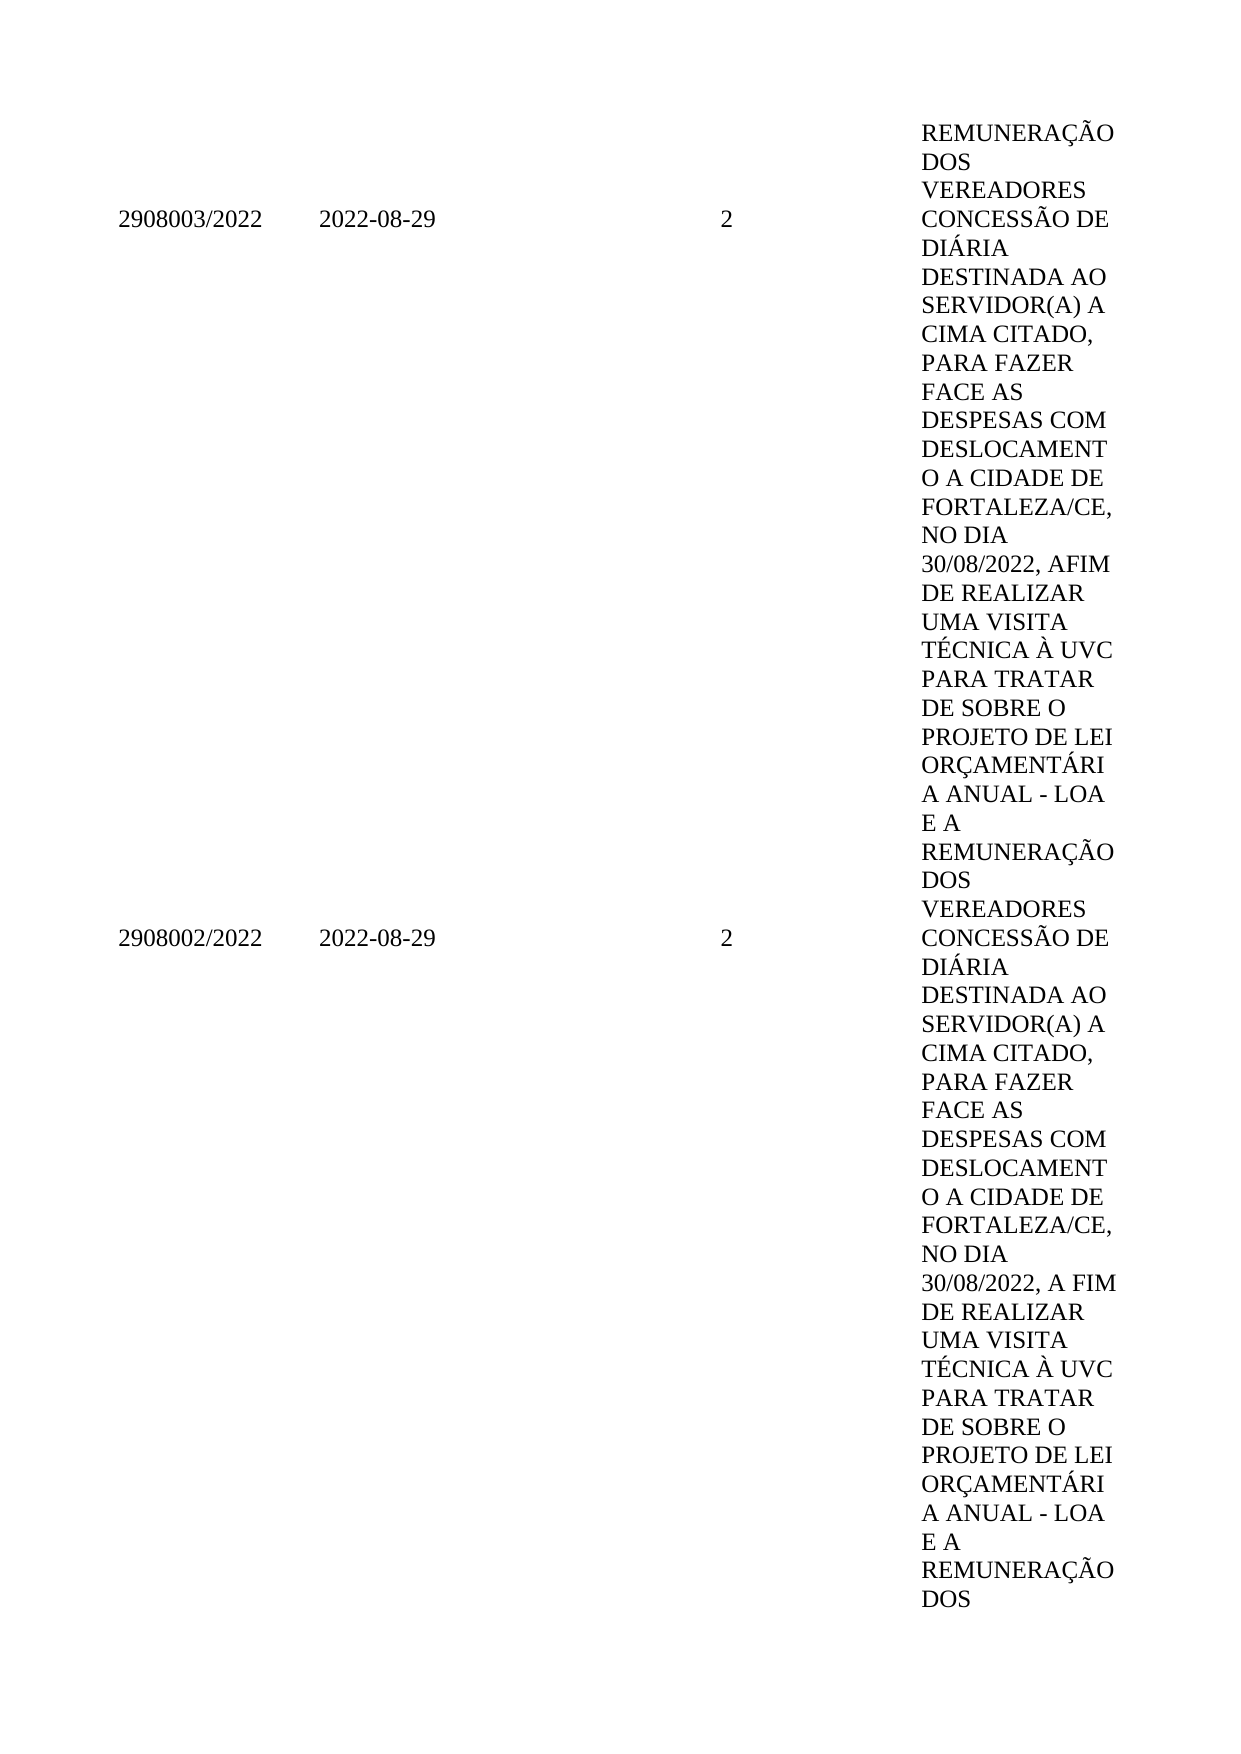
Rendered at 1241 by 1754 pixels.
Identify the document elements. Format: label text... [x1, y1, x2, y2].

table_cell REMUNERAÇÃO DOS VEREADORES [921, 118, 1122, 204]
table_cell 2022-08-29 [319, 204, 519, 923]
table_cell [520, 923, 720, 1613]
table_cell 2 [720, 923, 921, 1613]
table_cell 2022-08-29 [319, 923, 519, 1613]
table_cell CONCESSÃO DE DIÁRIA DESTINADA AO SERVIDOR(A) A CIMA CITADO, PARA FAZER FACE AS DESPESAS COM DESLOCAMENTO A CIDADE DE FORTALEZA/CE, NO DIA 30/08/2022, AFIM DE REALIZAR UMA VISITA TÉCNICA À UVC PARA TRATAR DE SOBRE O PROJETO DE LEI ORÇAMENTÁRIA ANUAL - LOA E A REMUNERAÇÃO DOS VEREADORES [921, 204, 1122, 923]
table_cell [520, 204, 720, 923]
table_cell [520, 118, 720, 204]
table_cell 2908002/2022 [118, 923, 319, 1613]
table_cell CONCESSÃO DE DIÁRIA DESTINADA AO SERVIDOR(A) A CIMA CITADO, PARA FAZER FACE AS DESPESAS COM DESLOCAMENTO A CIDADE DE FORTALEZA/CE, NO DIA 30/08/2022, A FIM DE REALIZAR UMA VISITA TÉCNICA À UVC PARA TRATAR DE SOBRE O PROJETO DE LEI ORÇAMENTÁRIA ANUAL - LOA E A REMUNERAÇÃO DOS [921, 923, 1122, 1613]
table_cell [720, 118, 921, 204]
table_cell 2 [720, 204, 921, 923]
table_cell [319, 118, 519, 204]
table_cell 2908003/2022 [118, 204, 319, 923]
table_cell [118, 118, 319, 204]
